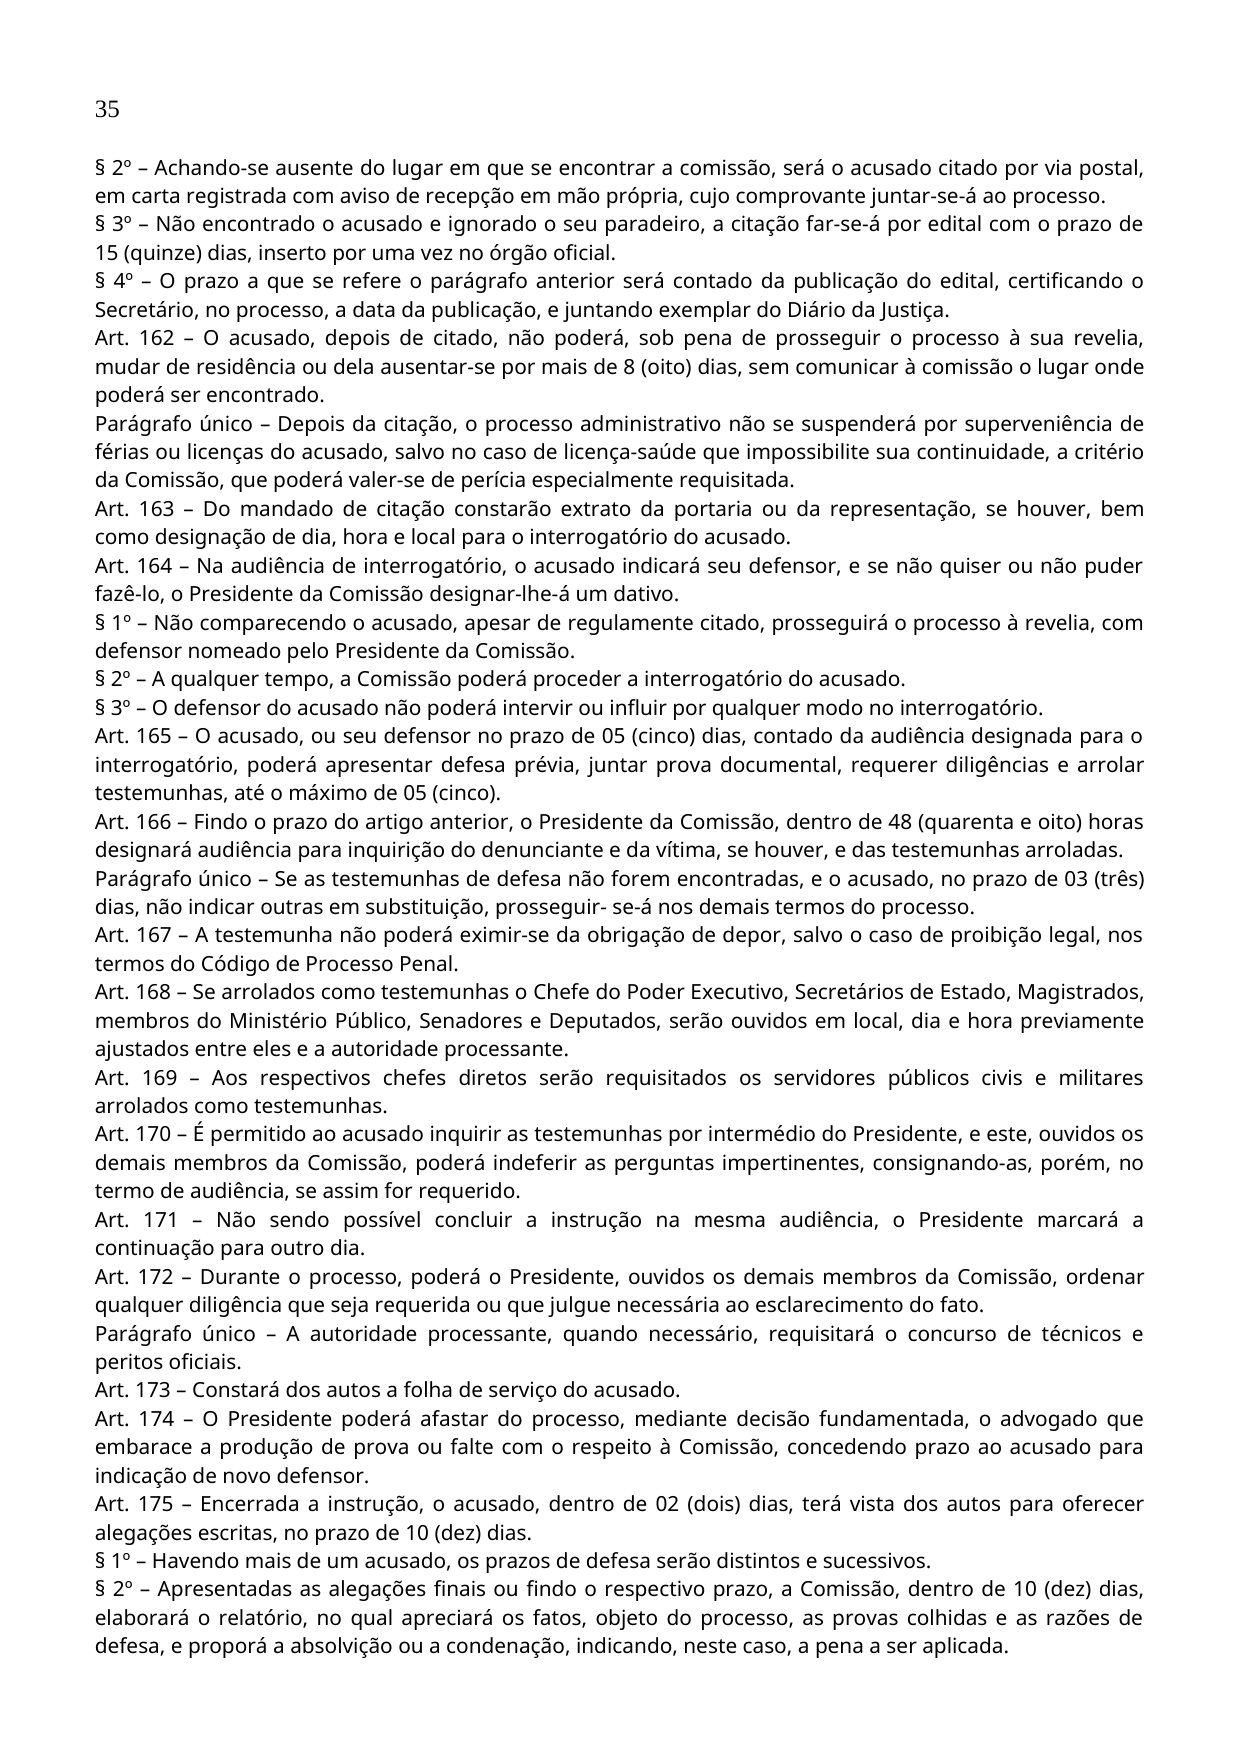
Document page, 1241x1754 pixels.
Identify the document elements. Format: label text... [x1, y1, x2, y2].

text Art. 163 – Do mandado de citação constarão extrato da portaria ou da representação, se houver, bem como designação de dia, hora e local para o interrogatório do acusado. [94, 494, 1146, 551]
text Art. 172 – Durante o processo, poderá o Presidente, ouvidos os demais membros da Comissão, ordenar qualquer diligência que seja requerida ou que julgue necessária ao esclarecimento do fato. [94, 1262, 1146, 1319]
text Art. 165 – O acusado, ou seu defensor no prazo de 05 (cinco) dias, contado da audiência designada para o interrogatório, poderá apresentar defesa prévia, juntar prova documental, requerer diligências e arrolar testemunhas, até o máximo de 05 (cinco). [94, 721, 1146, 807]
text Art. 169 – Aos respectivos chefes diretos serão requisitados os servidores públicos civis e militares arrolados como testemunhas. [94, 1063, 1146, 1119]
text Art. 166 – Findo o prazo do artigo anterior, o Presidente da Comissão, dentro de 48 (quarenta e oito) horas designará audiência para inquirição do denunciante e da vítima, se houver, e das testemunhas arroladas. [94, 807, 1146, 864]
text § 1º – Não comparecendo o acusado, apesar de regulamente citado, prosseguirá o processo à revelia, com defensor nomeado pelo Presidente da Comissão. [94, 608, 1146, 664]
text § 2º – A qualquer tempo, a Comissão poderá proceder a interrogatório do acusado. [94, 664, 1146, 693]
text § 1º – Havendo mais de um acusado, os prazos de defesa serão distintos e sucessivos. [94, 1546, 1146, 1574]
text Art. 173 – Constará dos autos a folha de serviço do acusado. [94, 1376, 1146, 1404]
text § 3º – O defensor do acusado não poderá intervir ou influir por qualquer modo no interrogatório. [94, 693, 1146, 721]
text § 2º – Achando-se ausente do lugar em que se encontrar a comissão, será o acusado citado por via postal, em carta registrada com aviso de recepção em mão própria, cujo comprovante juntar-se-á ao processo. [94, 153, 1146, 209]
text Art. 171 – Não sendo possível concluir a instrução na mesma audiência, o Presidente marcará a continuação para outro dia. [94, 1205, 1146, 1262]
text Art. 164 – Na audiência de interrogatório, o acusado indicará seu defensor, e se não quiser ou não puder fazê-lo, o Presidente da Comissão designar-lhe-á um dativo. [94, 551, 1146, 608]
text Art. 167 – A testemunha não poderá eximir-se da obrigação de depor, salvo o caso de proibição legal, nos termos do Código de Processo Penal. [94, 921, 1146, 977]
text Art. 170 – É permitido ao acusado inquirir as testemunhas por intermédio do Presidente, e este, ouvidos os demais membros da Comissão, poderá indeferir as perguntas impertinentes, consignando-as, porém, no termo de audiência, se assim for requerido. [94, 1119, 1146, 1205]
text Art. 168 – Se arrolados como testemunhas o Chefe do Poder Executivo, Secretários de Estado, Magistrados, membros do Ministério Público, Senadores e Deputados, serão ouvidos em local, dia e hora previamente ajustados entre eles e a autoridade processante. [94, 977, 1146, 1063]
text § 2º – Apresentadas as alegações finais ou findo o respectivo prazo, a Comissão, dentro de 10 (dez) dias, elaborará o relatório, no qual apreciará os fatos, objeto do processo, as provas colhidas e as razões de defesa, e proporá a absolvição ou a condenação, indicando, neste caso, a pena a ser aplicada. [94, 1574, 1146, 1660]
text Parágrafo único – Se as testemunhas de defesa não forem encontradas, e o acusado, no prazo de 03 (três) dias, não indicar outras em substituição, prosseguir- se-á nos demais termos do processo. [94, 864, 1146, 921]
text Parágrafo único – A autoridade processante, quando necessário, requisitará o concurso de técnicos e peritos oficiais. [94, 1319, 1146, 1376]
text Art. 175 – Encerrada a instrução, o acusado, dentro de 02 (dois) dias, terá vista dos autos para oferecer alegações escritas, no prazo de 10 (dez) dias. [94, 1489, 1146, 1546]
text Art. 174 – O Presidente poderá afastar do processo, mediante decisão fundamentada, o advogado que embarace a produção de prova ou falte com o respeito à Comissão, concedendo prazo ao acusado para indicação de novo defensor. [94, 1404, 1146, 1489]
text Parágrafo único – Depois da citação, o processo administrativo não se suspenderá por superveniência de férias ou licenças do acusado, salvo no caso de licença-saúde que impossibilite sua continuidade, a critério da Comissão, que poderá valer-se de perícia especialmente requisitada. [94, 409, 1146, 494]
text § 4º – O prazo a que se refere o parágrafo anterior será contado da publicação do edital, certificando o Secretário, no processo, a data da publicação, e juntando exemplar do Diário da Justiça. [94, 266, 1146, 323]
text Art. 162 – O acusado, depois de citado, não poderá, sob pena de prosseguir o processo à sua revelia, mudar de residência ou dela ausentar-se por mais de 8 (oito) dias, sem comunicar à comissão o lugar onde poderá ser encontrado. [94, 323, 1146, 409]
text § 3º – Não encontrado o acusado e ignorado o seu paradeiro, a citação far-se-á por edital com o prazo de 15 (quinze) dias, inserto por uma vez no órgão oficial. [94, 209, 1146, 266]
